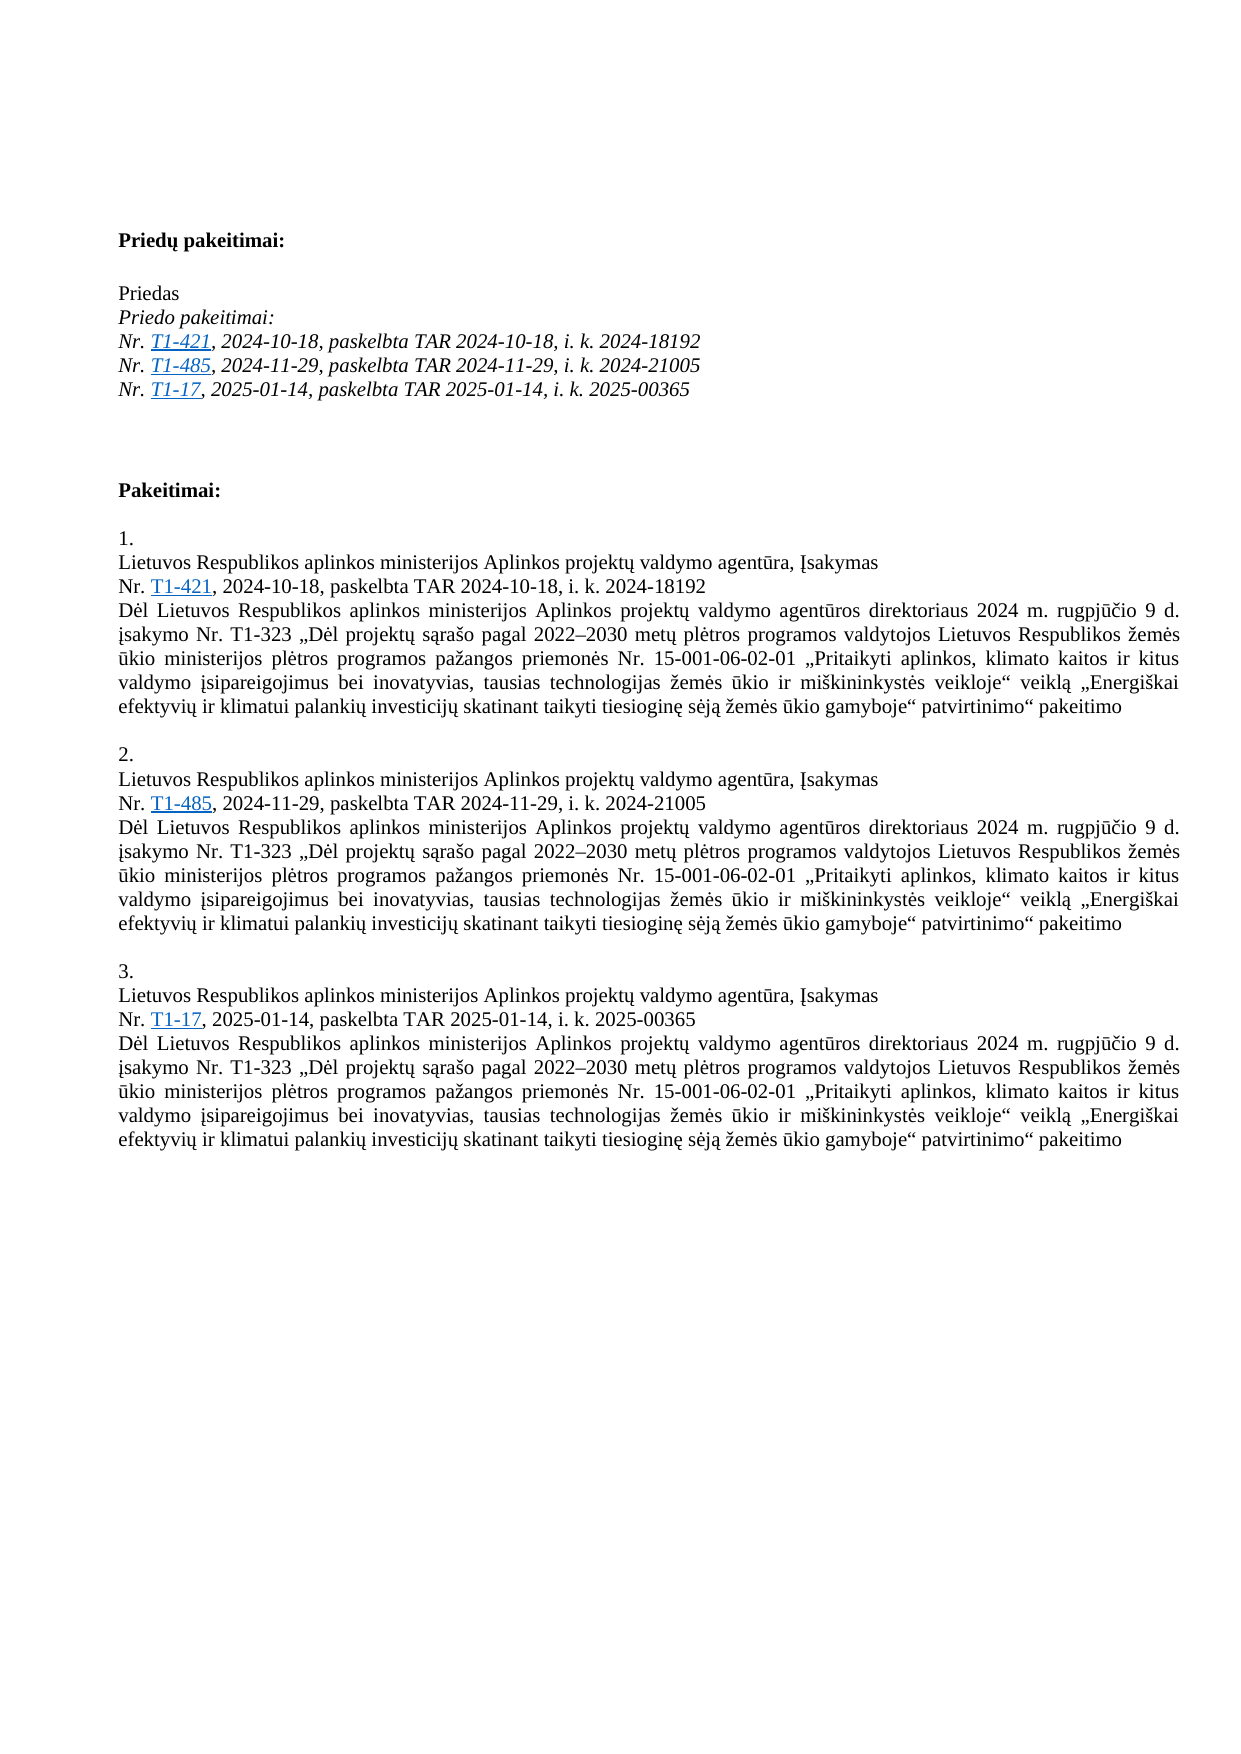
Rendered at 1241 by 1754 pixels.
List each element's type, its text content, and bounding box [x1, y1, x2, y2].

text Nr. T1-421, 2024-10-18, paskelbta TAR 2024-10-18, i. k. 2024-18192 [118, 574, 1181, 598]
text Pakeitimai: [118, 478, 1181, 502]
text Lietuvos Respublikos aplinkos ministerijos Aplinkos projektų valdymo agentūra, Įsakymas [118, 550, 1181, 574]
text Priedų pakeitimai: [118, 228, 1181, 252]
text Nr. T1-17, 2025-01-14, paskelbta TAR 2025-01-14, i. k. 2025-00365 [118, 1007, 1181, 1031]
text Nr. T1-421, 2024-10-18, paskelbta TAR 2024-10-18, i. k. 2024-18192 [118, 329, 1181, 353]
text Priedo pakeitimai: [118, 304, 1181, 329]
text Nr. T1-485, 2024-11-29, paskelbta TAR 2024-11-29, i. k. 2024-21005 [118, 791, 1181, 814]
text Priedas [118, 281, 1181, 304]
text Lietuvos Respublikos aplinkos ministerijos Aplinkos projektų valdymo agentūra, Įsakymas [118, 766, 1181, 791]
text Dėl Lietuvos Respublikos aplinkos ministerijos Aplinkos projektų valdymo agentūros direktoriaus 2024 m. rugpjūčio 9 d. įsakymo Nr. T1-323 „Dėl projektų sąrašo pagal 2022–2030 metų plėtros programos valdytojos Lietuvos Respublikos žemės ūkio ministerijos plėtros programos pažangos priemonės Nr. 15-001-06-02-01 „Pritaikyti aplinkos, klimato kaitos ir kitus valdymo įsipareigojimus bei inovatyvias, tausias technologijas žemės ūkio ir miškininkystės veikloje“ veiklą „Energiškai efektyvių ir klimatui palankių investicijų skatinant taikyti tiesioginę sėją žemės ūkio gamyboje“ patvirtinimo“ pakeitimo [118, 1031, 1181, 1151]
text 2. [118, 742, 1181, 766]
text 1. [118, 526, 1181, 550]
text Lietuvos Respublikos aplinkos ministerijos Aplinkos projektų valdymo agentūra, Įsakymas [118, 983, 1181, 1007]
text 3. [118, 959, 1181, 983]
text Dėl Lietuvos Respublikos aplinkos ministerijos Aplinkos projektų valdymo agentūros direktoriaus 2024 m. rugpjūčio 9 d. įsakymo Nr. T1-323 „Dėl projektų sąrašo pagal 2022–2030 metų plėtros programos valdytojos Lietuvos Respublikos žemės ūkio ministerijos plėtros programos pažangos priemonės Nr. 15-001-06-02-01 „Pritaikyti aplinkos, klimato kaitos ir kitus valdymo įsipareigojimus bei inovatyvias, tausias technologijas žemės ūkio ir miškininkystės veikloje“ veiklą „Energiškai efektyvių ir klimatui palankių investicijų skatinant taikyti tiesioginę sėją žemės ūkio gamyboje“ patvirtinimo“ pakeitimo [118, 814, 1181, 935]
text Dėl Lietuvos Respublikos aplinkos ministerijos Aplinkos projektų valdymo agentūros direktoriaus 2024 m. rugpjūčio 9 d. įsakymo Nr. T1-323 „Dėl projektų sąrašo pagal 2022–2030 metų plėtros programos valdytojos Lietuvos Respublikos žemės ūkio ministerijos plėtros programos pažangos priemonės Nr. 15-001-06-02-01 „Pritaikyti aplinkos, klimato kaitos ir kitus valdymo įsipareigojimus bei inovatyvias, tausias technologijas žemės ūkio ir miškininkystės veikloje“ veiklą „Energiškai efektyvių ir klimatui palankių investicijų skatinant taikyti tiesioginę sėją žemės ūkio gamyboje“ patvirtinimo“ pakeitimo [118, 598, 1181, 718]
text Nr. T1-17, 2025-01-14, paskelbta TAR 2025-01-14, i. k. 2025-00365 [118, 377, 1181, 401]
text Nr. T1-485, 2024-11-29, paskelbta TAR 2024-11-29, i. k. 2024-21005 [118, 353, 1181, 377]
